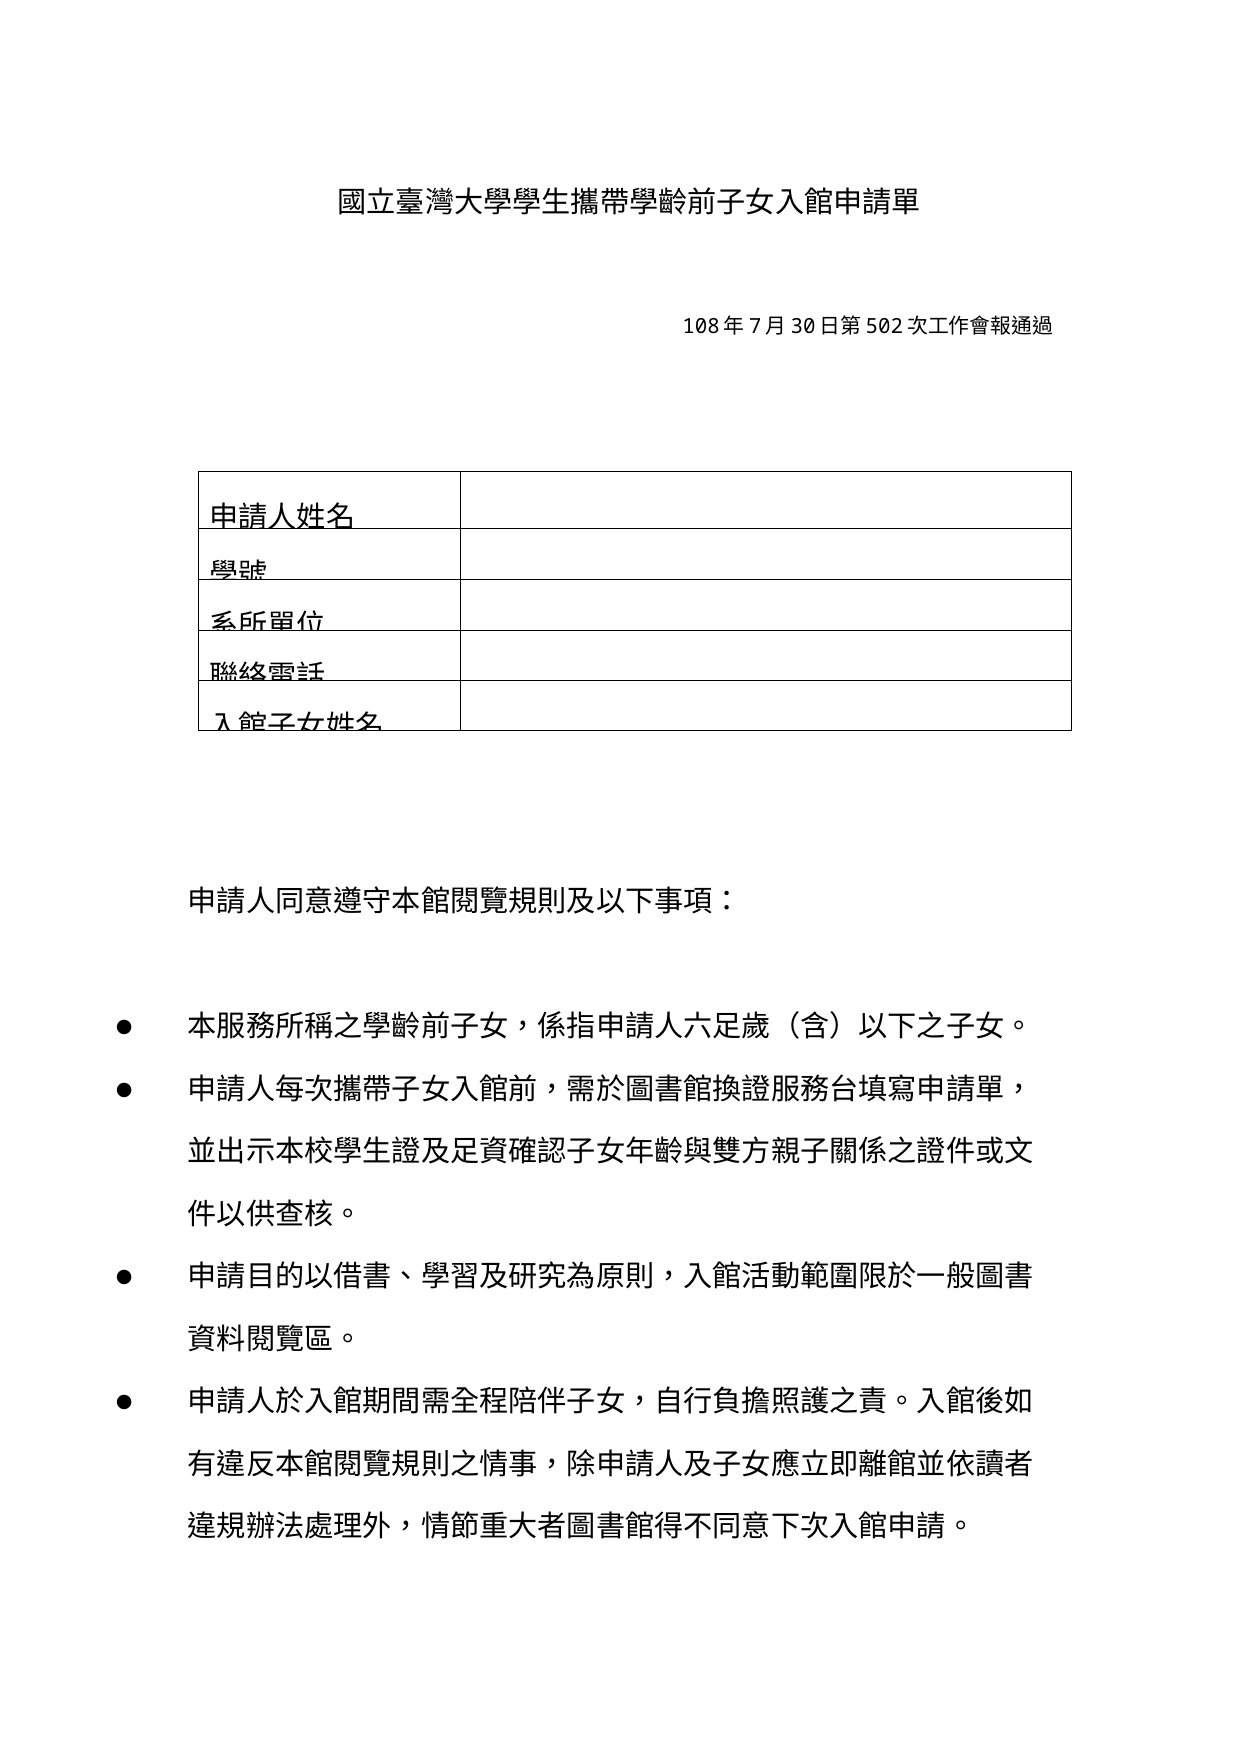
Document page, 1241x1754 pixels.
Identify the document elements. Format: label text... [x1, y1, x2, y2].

table_header [461, 472, 1071, 528]
table_cell 學號 [199, 529, 460, 579]
text 國立臺灣大學學生攜帶學齡前子女入館申請單 [187, 158, 1053, 221]
table_cell [461, 529, 1071, 579]
table_cell [461, 681, 1071, 730]
table_header 申請人姓名 [199, 472, 460, 528]
list 申請人每次攜帶子女入館前，需於圖書館換證服務台填寫申請單，並出示本校學生證及足資確認子女年齡與雙方親子關係之證件或文件以供查核。 [114, 1045, 1055, 1232]
table_cell [461, 580, 1071, 630]
table_cell 聯絡電話 [199, 631, 460, 680]
table_cell 入館子女姓名 [199, 681, 460, 730]
list 申請人於入館期間需全程陪伴子女，自行負擔照護之責。入館後如有違反本館閱覽規則之情事，除申請人及子女應立即離館並依讀者違規辦法處理外，情節重大者圖書館得不同意下次入館申請。 [114, 1357, 1055, 1545]
list 本服務所稱之學齡前子女，係指申請人六足歲（含）以下之子女。 [114, 982, 1055, 1045]
table_cell 系所單位 [199, 580, 460, 630]
list 申請目的以借書、學習及研究為原則，入館活動範圍限於一般圖書資料閱覽區。 [114, 1232, 1055, 1357]
text 108年7月30日第502次工作會報通過 [187, 283, 1053, 346]
text 申請人同意遵守本館閱覽規則及以下事項： [187, 857, 1055, 919]
table_cell [461, 631, 1071, 680]
